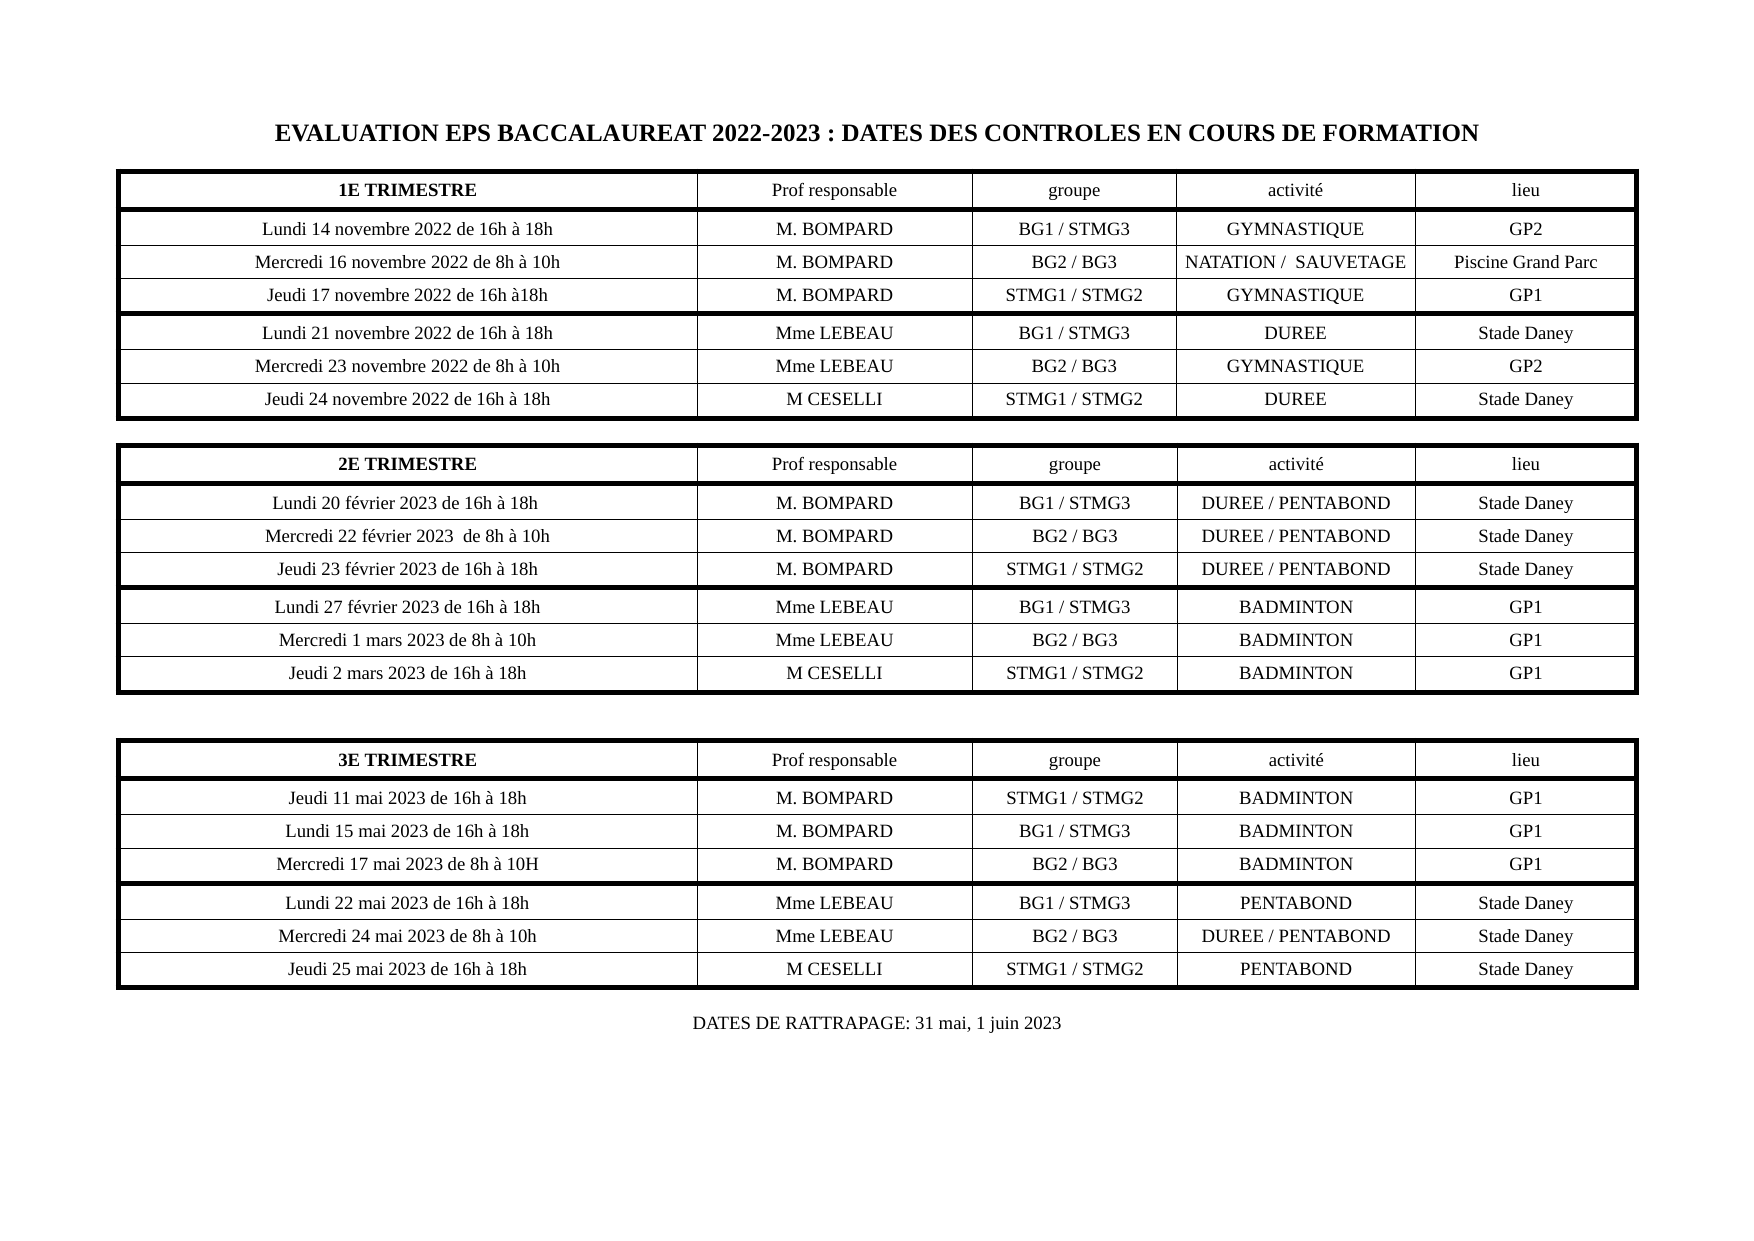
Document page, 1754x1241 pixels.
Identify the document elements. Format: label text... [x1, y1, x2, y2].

table_cell M. BOMPARD [698, 849, 972, 881]
table_cell DUREE / PENTABOND [1178, 486, 1415, 519]
table_cell GP2 [1416, 212, 1634, 245]
table_header Prof responsable [698, 743, 972, 776]
table_header lieu [1416, 174, 1634, 207]
table_cell BADMINTON [1178, 590, 1415, 623]
table_cell DUREE [1177, 316, 1415, 349]
table_cell STMG1 / STMG2 [973, 384, 1176, 416]
table_cell PENTABOND [1178, 886, 1415, 919]
table_header groupe [973, 174, 1176, 207]
table_cell Mercredi 23 novembre 2022 de 8h à 10h [121, 350, 697, 382]
table_cell DUREE / PENTABOND [1178, 520, 1415, 552]
table_cell Mercredi 1 mars 2023 de 8h à 10h [121, 624, 697, 656]
table_cell M. BOMPARD [698, 212, 972, 245]
table_header lieu [1416, 448, 1634, 481]
table_cell Stade Daney [1416, 384, 1634, 416]
table_header groupe [973, 448, 1177, 481]
table_header activité [1178, 743, 1415, 776]
table_cell M. BOMPARD [698, 815, 972, 847]
table_cell Jeudi 2 mars 2023 de 16h à 18h [121, 657, 697, 689]
table_cell M CESELLI [698, 657, 972, 689]
table_cell BG2 / BG3 [973, 520, 1177, 552]
table_cell Lundi 21 novembre 2022 de 16h à 18h [121, 316, 697, 349]
table_cell Mme LEBEAU [698, 350, 972, 382]
table_header activité [1178, 448, 1415, 481]
table_cell BADMINTON [1178, 815, 1415, 847]
table_cell GP1 [1416, 815, 1634, 847]
table_cell GP2 [1416, 350, 1634, 382]
table_cell BG1 / STMG3 [973, 590, 1177, 623]
table_cell Jeudi 17 novembre 2022 de 16h à18h [121, 279, 697, 311]
table_header groupe [973, 743, 1177, 776]
table_cell Mercredi 17 mai 2023 de 8h à 10H [121, 849, 697, 881]
table_cell BG2 / BG3 [973, 920, 1177, 952]
table_cell Mme LEBEAU [698, 920, 972, 952]
table_header activité [1177, 174, 1415, 207]
table_cell M CESELLI [698, 953, 972, 985]
table_cell Mme LEBEAU [698, 590, 972, 623]
table_cell Jeudi 11 mai 2023 de 16h à 18h [121, 781, 697, 814]
table_cell Stade Daney [1416, 520, 1634, 552]
table_header lieu [1416, 743, 1634, 776]
table_cell Mercredi 16 novembre 2022 de 8h à 10h [121, 246, 697, 278]
table_header 3E TRIMESTRE [121, 743, 697, 776]
table_cell Lundi 14 novembre 2022 de 16h à 18h [121, 212, 697, 245]
table_cell BADMINTON [1178, 657, 1415, 689]
table_cell Stade Daney [1416, 953, 1634, 985]
table_cell GP1 [1416, 849, 1634, 881]
table_cell M. BOMPARD [698, 520, 972, 552]
text DATES DE RATTRAPAGE: 31 mai, 1 juin 2023 [118, 1012, 1636, 1033]
table_cell Piscine Grand Parc [1416, 246, 1634, 278]
table_header Prof responsable [698, 448, 972, 481]
text EVALUATION EPS BACCALAUREAT 2022-2023 : DATES DES CONTROLES EN COURS DE FORMATION [118, 118, 1636, 147]
table_cell BG2 / BG3 [973, 246, 1176, 278]
table_cell GYMNASTIQUE [1177, 350, 1415, 382]
table_header 2E TRIMESTRE [121, 448, 697, 481]
table_cell DUREE [1177, 384, 1415, 416]
table_cell STMG1 / STMG2 [973, 953, 1177, 985]
table_cell Lundi 20 février 2023 de 16h à 18h [121, 486, 697, 519]
table_cell DUREE / PENTABOND [1178, 553, 1415, 585]
table_cell STMG1 / STMG2 [973, 279, 1176, 311]
table_cell BG1 / STMG3 [973, 886, 1177, 919]
table_cell BG2 / BG3 [973, 849, 1177, 881]
table_cell BG1 / STMG3 [973, 316, 1176, 349]
table_cell Lundi 15 mai 2023 de 16h à 18h [121, 815, 697, 847]
table_cell M. BOMPARD [698, 553, 972, 585]
table_cell GP1 [1416, 590, 1634, 623]
table_cell M. BOMPARD [698, 486, 972, 519]
table_cell NATATION / SAUVETAGE [1177, 246, 1415, 278]
table_cell DUREE / PENTABOND [1178, 920, 1415, 952]
table_cell Stade Daney [1416, 316, 1634, 349]
table_cell Jeudi 24 novembre 2022 de 16h à 18h [121, 384, 697, 416]
table_cell Mercredi 24 mai 2023 de 8h à 10h [121, 920, 697, 952]
table_cell BADMINTON [1178, 624, 1415, 656]
table_cell Lundi 22 mai 2023 de 16h à 18h [121, 886, 697, 919]
table_cell Mme LEBEAU [698, 316, 972, 349]
table_cell STMG1 / STMG2 [973, 657, 1177, 689]
table_cell Stade Daney [1416, 486, 1634, 519]
table_cell M. BOMPARD [698, 246, 972, 278]
table_cell GP1 [1416, 781, 1634, 814]
table_header 1E TRIMESTRE [121, 174, 697, 207]
table_cell GP1 [1416, 624, 1634, 656]
table_cell Stade Daney [1416, 886, 1634, 919]
table_cell BG1 / STMG3 [973, 212, 1176, 245]
table_cell Mme LEBEAU [698, 624, 972, 656]
table_cell M CESELLI [698, 384, 972, 416]
table_cell GYMNASTIQUE [1177, 279, 1415, 311]
table_cell GP1 [1416, 279, 1634, 311]
table_cell Jeudi 23 février 2023 de 16h à 18h [121, 553, 697, 585]
table_cell M. BOMPARD [698, 279, 972, 311]
table_cell Mme LEBEAU [698, 886, 972, 919]
table_cell STMG1 / STMG2 [973, 781, 1177, 814]
table_cell BG2 / BG3 [973, 624, 1177, 656]
table_cell BADMINTON [1178, 781, 1415, 814]
table_cell STMG1 / STMG2 [973, 553, 1177, 585]
table_cell GP1 [1416, 657, 1634, 689]
table_cell BG1 / STMG3 [973, 486, 1177, 519]
table_cell M. BOMPARD [698, 781, 972, 814]
table_cell Mercredi 22 février 2023 de 8h à 10h [121, 520, 697, 552]
table_cell Stade Daney [1416, 920, 1634, 952]
table_cell Stade Daney [1416, 553, 1634, 585]
table_cell BG1 / STMG3 [973, 815, 1177, 847]
table_cell Jeudi 25 mai 2023 de 16h à 18h [121, 953, 697, 985]
table_cell PENTABOND [1178, 953, 1415, 985]
table_cell BG2 / BG3 [973, 350, 1176, 382]
table_cell GYMNASTIQUE [1177, 212, 1415, 245]
table_header Prof responsable [698, 174, 972, 207]
table_cell BADMINTON [1178, 849, 1415, 881]
table_cell Lundi 27 février 2023 de 16h à 18h [121, 590, 697, 623]
